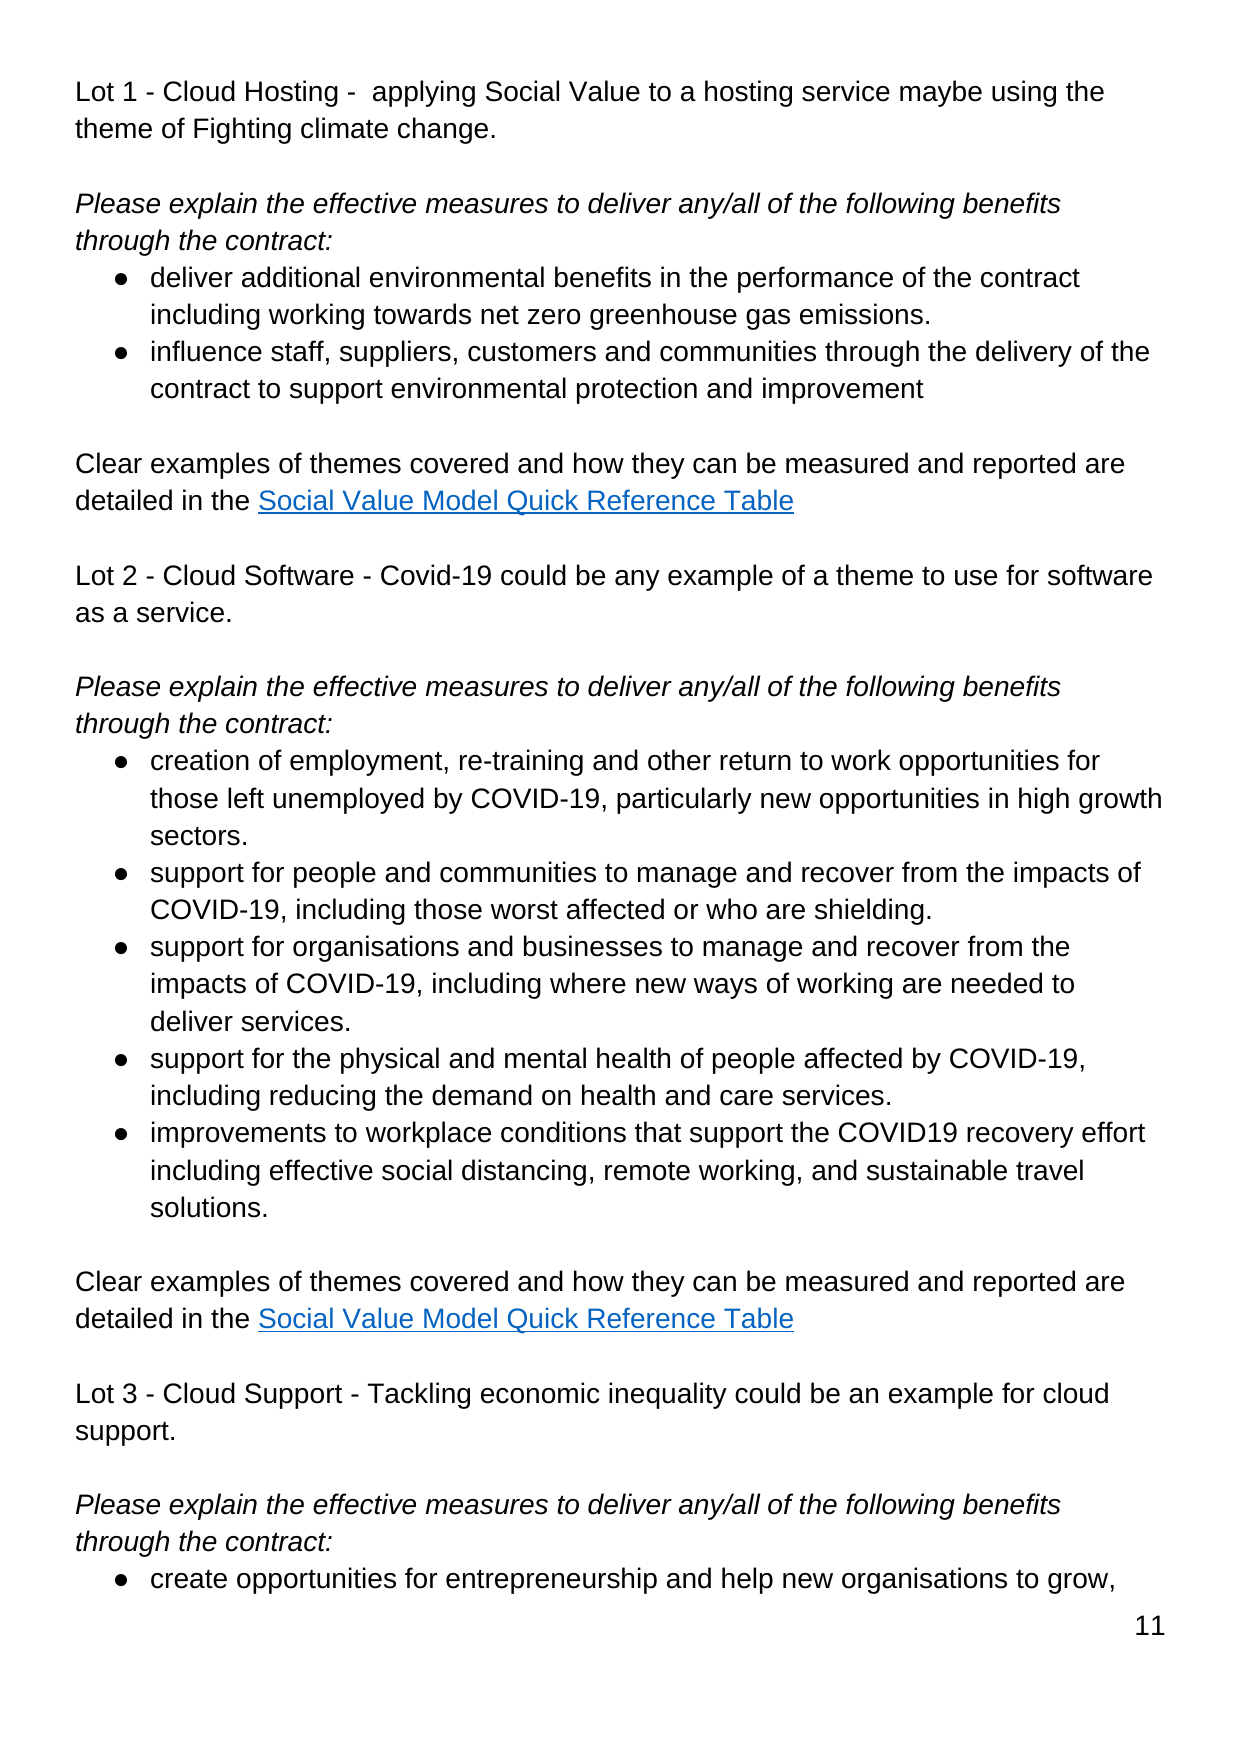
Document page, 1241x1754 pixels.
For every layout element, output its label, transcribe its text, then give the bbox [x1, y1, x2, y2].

text Clear examples of themes covered and how they can be measured and reported are detailed in the Social Value Model Quick Reference Table [75, 1265, 1165, 1334]
text Lot 1 - Cloud Hosting - applying Social Value to a hosting service maybe using the theme of Fighting climate change. [75, 75, 1165, 144]
text Please explain the effective measures to deliver any/all of the following benefits through the contract: [75, 1488, 1165, 1558]
text Please explain the effective measures to deliver any/all of the following benefits through the contract: [75, 187, 1165, 256]
text Lot 3 - Cloud Support - Tackling economic inequality could be an example for cloud support. [75, 1377, 1165, 1446]
list improvements to workplace conditions that support the COVID19 recovery effort including effective social distancing, remote working, and sustainable travel solutions. [112, 1116, 1165, 1223]
list support for the physical and mental health of people affected by COVID-19, including reducing the demand on health and care services. [112, 1042, 1165, 1111]
list support for organisations and businesses to manage and recover from the impacts of COVID-19, including where new ways of working are needed to deliver services. [112, 930, 1165, 1037]
list deliver additional environmental benefits in the performance of the contract including working towards net zero greenhouse gas emissions. [112, 261, 1165, 331]
list influence staff, suppliers, customers and communities through the delivery of the contract to support environmental protection and improvement [112, 335, 1165, 405]
list creation of employment, re-training and other return to work opportunities for those left unemployed by COVID-19, particularly new opportunities in high growth sectors. [112, 744, 1165, 851]
text Lot 2 - Cloud Software - Covid-19 could be any example of a theme to use for software as a service. [75, 558, 1165, 628]
text Clear examples of themes covered and how they can be measured and reported are detailed in the Social Value Model Quick Reference Table [75, 447, 1165, 516]
list support for people and communities to manage and recover from the impacts of COVID-19, including those worst affected or who are shielding. [112, 856, 1165, 926]
list create opportunities for entrepreneurship and help new organisations to grow, [112, 1562, 1165, 1595]
text Please explain the effective measures to deliver any/all of the following benefits through the contract: [75, 670, 1165, 739]
